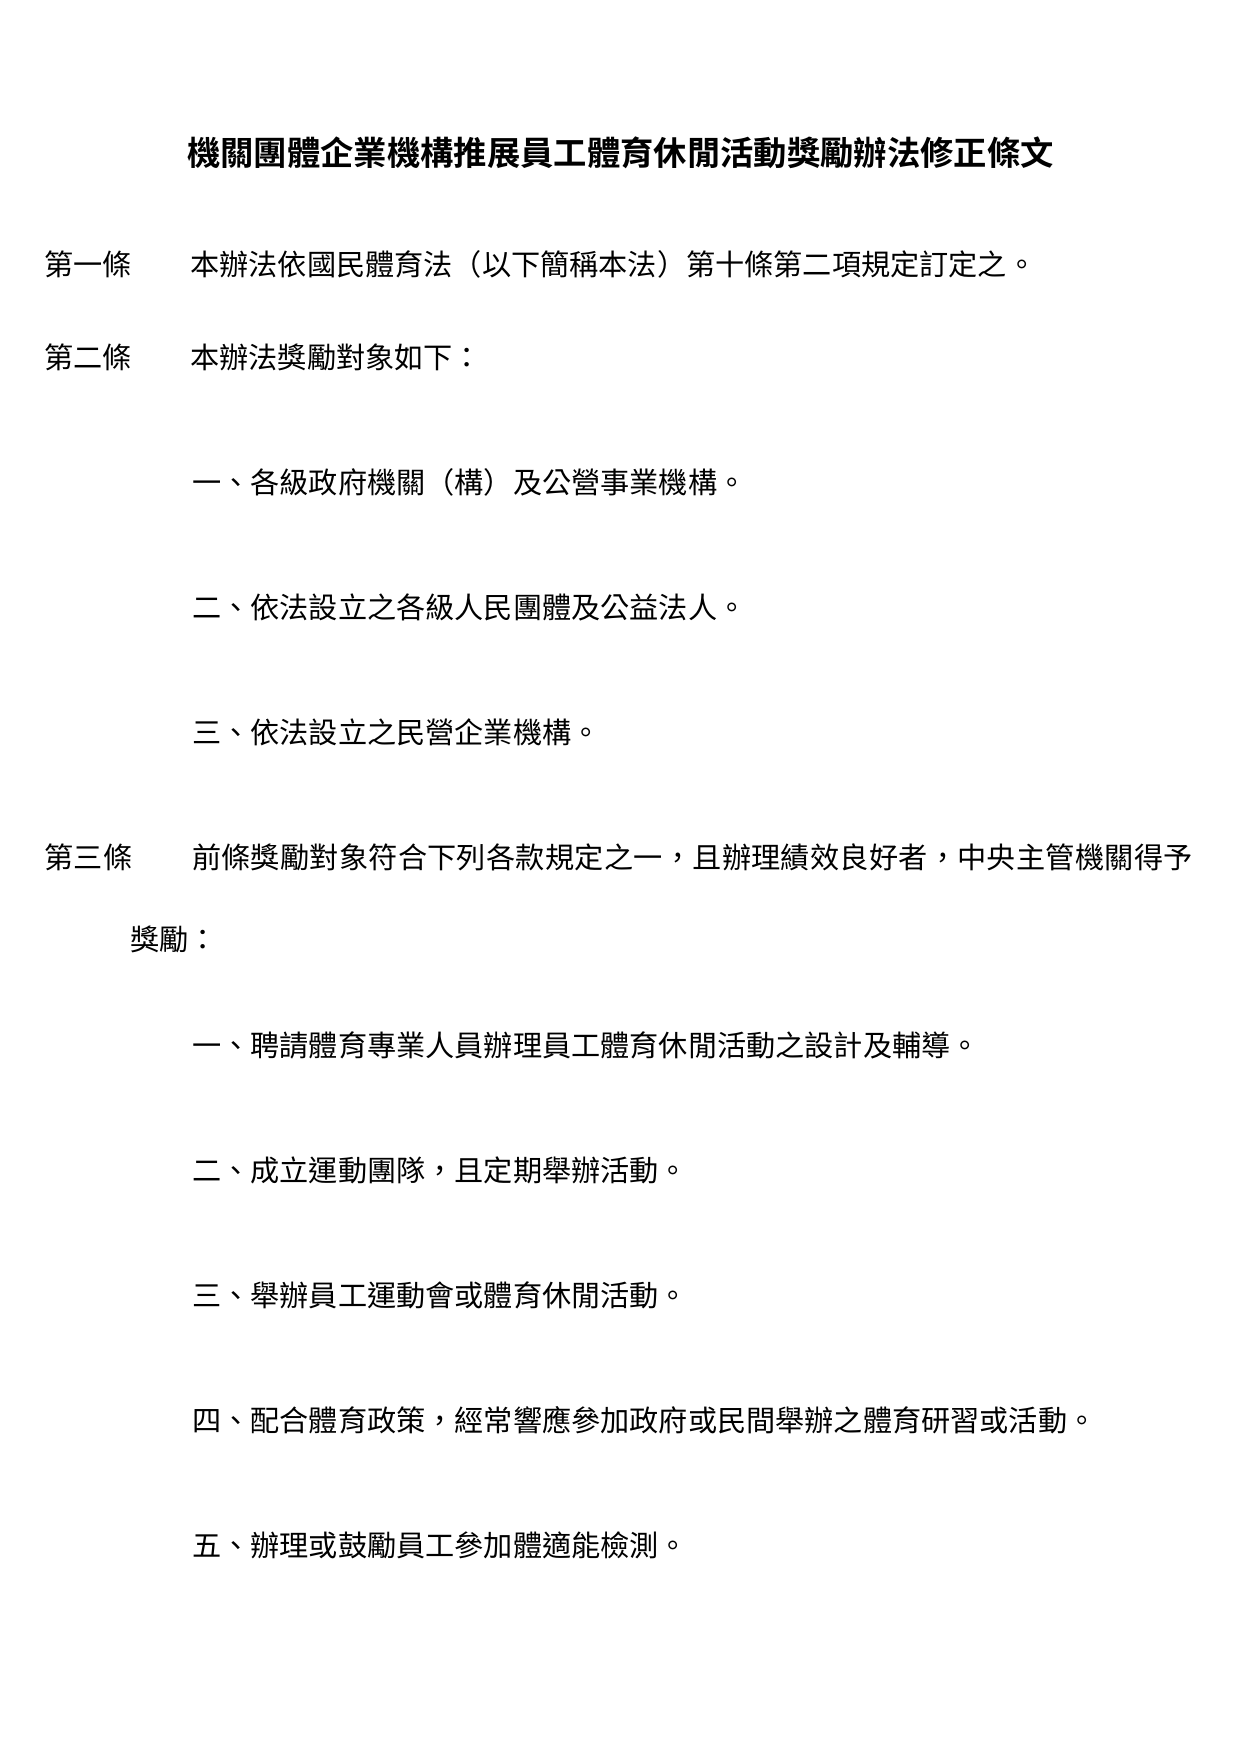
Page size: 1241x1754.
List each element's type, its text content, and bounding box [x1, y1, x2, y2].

text 第三條 前條獎勵對象符合下列各款規定之一，且辦理績效良好者，中央主管機關得予獎勵： [44, 814, 1196, 958]
text 機關團體企業機構推展員工體育休閒活動獎勵辦法修正條文 [44, 127, 1196, 175]
text 三、舉辦員工運動會或體育休閒活動。 [121, 1252, 1196, 1314]
text 一、聘請體育專業人員辦理員工體育休閒活動之設計及輔導。 [121, 1002, 1196, 1064]
text 二、依法設立之各級人民團體及公益法人。 [162, 564, 1196, 627]
text 三、依法設立之民營企業機構。 [162, 689, 1196, 752]
text 四、配合體育政策，經常響應參加政府或民間舉辦之體育研習或活動。 [192, 1377, 1196, 1439]
text 一、各級政府機關（構）及公營事業機構。 [162, 439, 1196, 502]
text 第二條 本辦法獎勵對象如下： [44, 314, 1196, 377]
text 第一條 本辦法依國民體育法（以下簡稱本法）第十條第二項規定訂定之。 [44, 241, 1196, 283]
text 二、成立運動團隊，且定期舉辦活動。 [121, 1127, 1196, 1189]
text 五、辦理或鼓勵員工參加體適能檢測。 [121, 1502, 1196, 1564]
